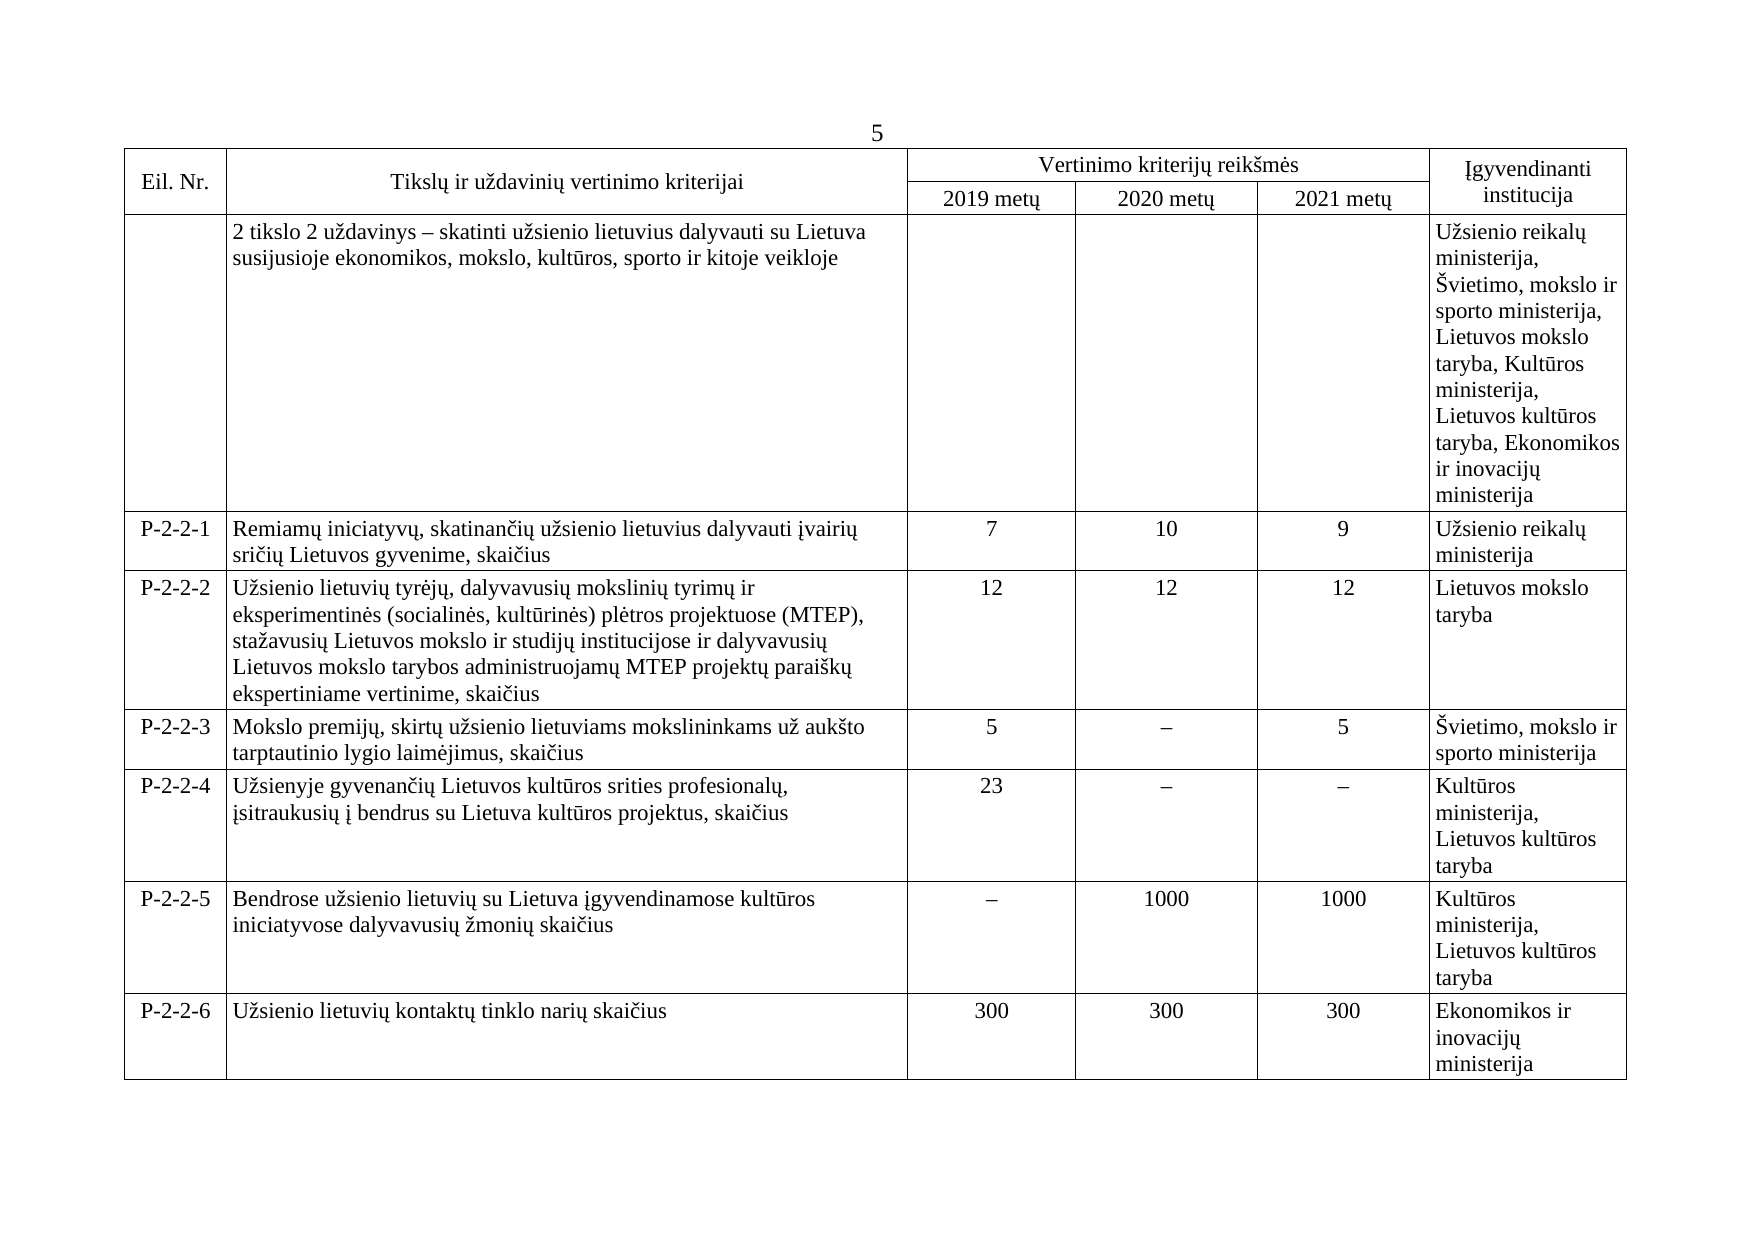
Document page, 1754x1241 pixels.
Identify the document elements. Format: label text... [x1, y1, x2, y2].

table_cell 300 [1076, 994, 1257, 1079]
table_cell [908, 215, 1075, 511]
table_cell 5 [1258, 710, 1429, 769]
table_header Įgyvendinanti institucija [1430, 149, 1626, 214]
table_cell [1258, 215, 1429, 511]
table_cell 23 [908, 770, 1075, 881]
table_cell Užsienio reikalų ministerija [1430, 512, 1626, 570]
table_cell 2020 metų [1076, 182, 1257, 214]
table_cell P-2-2-1 [125, 512, 226, 570]
table_cell Užsienyje gyvenančių Lietuvos kultūros srities profesionalų, įsitraukusių į bendrus su Lietuva kultūros projektus, skaičius [227, 770, 907, 881]
table_cell 9 [1258, 512, 1429, 570]
table_cell 2019 metų [908, 182, 1075, 214]
table_cell Kultūros ministerija, Lietuvos kultūros taryba [1430, 770, 1626, 881]
table_cell [1076, 215, 1257, 511]
table_header Vertinimo kriterijų reikšmės [908, 149, 1429, 181]
table_cell Užsienio reikalų ministerija, Švietimo, mokslo ir sporto ministerija, Lietuvos mokslo taryba, Kultūros ministerija, Lietuvos kultūros taryba, Ekonomikos ir inovacijų ministerija [1430, 215, 1626, 511]
table_cell 12 [1076, 571, 1257, 709]
table_header Tikslų ir uždavinių vertinimo kriterijai [227, 149, 907, 214]
table_cell P-2-2-3 [125, 710, 226, 769]
table_cell P-2-2-6 [125, 994, 226, 1079]
table_cell Bendrose užsienio lietuvių su Lietuva įgyvendinamose kultūros iniciatyvose dalyvavusių žmonių skaičius [227, 882, 907, 993]
table_cell P-2-2-2 [125, 571, 226, 709]
table_cell 300 [908, 994, 1075, 1079]
table_cell – [908, 882, 1075, 993]
table_cell Ekonomikos ir inovacijų ministerija [1430, 994, 1626, 1079]
table_cell 2021 metų [1258, 182, 1429, 214]
table_cell Mokslo premijų, skirtų užsienio lietuviams mokslininkams už aukšto tarptautinio lygio laimėjimus, skaičius [227, 710, 907, 769]
table_cell 1000 [1076, 882, 1257, 993]
table_cell P-2-2-5 [125, 882, 226, 993]
table_cell Remiamų iniciatyvų, skatinančių užsienio lietuvius dalyvauti įvairių sričių Lietuvos gyvenime, skaičius [227, 512, 907, 570]
table_cell P-2-2-4 [125, 770, 226, 881]
table_cell Užsienio lietuvių kontaktų tinklo narių skaičius [227, 994, 907, 1079]
table_cell 5 [908, 710, 1075, 769]
table_cell [125, 215, 226, 511]
table_cell 12 [1258, 571, 1429, 709]
table_cell 7 [908, 512, 1075, 570]
table_cell 300 [1258, 994, 1429, 1079]
table_cell Kultūros ministerija, Lietuvos kultūros taryba [1430, 882, 1626, 993]
table_cell 2 tikslo 2 uždavinys – skatinti užsienio lietuvius dalyvauti su Lietuva susijusioje ekonomikos, mokslo, kultūros, sporto ir kitoje veikloje [227, 215, 907, 511]
table_header Eil. Nr. [125, 149, 226, 214]
table_cell – [1076, 710, 1257, 769]
table_cell – [1076, 770, 1257, 881]
table_cell 12 [908, 571, 1075, 709]
table_cell Užsienio lietuvių tyrėjų, dalyvavusių mokslinių tyrimų ir eksperimentinės (socialinės, kultūrinės) plėtros projektuose (MTEP), stažavusių Lietuvos mokslo ir studijų institucijose ir dalyvavusių Lietuvos mokslo tarybos administruojamų MTEP projektų paraiškų ekspertiniame vertinime, skaičius [227, 571, 907, 709]
table_cell – [1258, 770, 1429, 881]
table_cell 10 [1076, 512, 1257, 570]
table_cell Lietuvos mokslo taryba [1430, 571, 1626, 709]
table_cell 1000 [1258, 882, 1429, 993]
table_cell Švietimo, mokslo ir sporto ministerija [1430, 710, 1626, 769]
